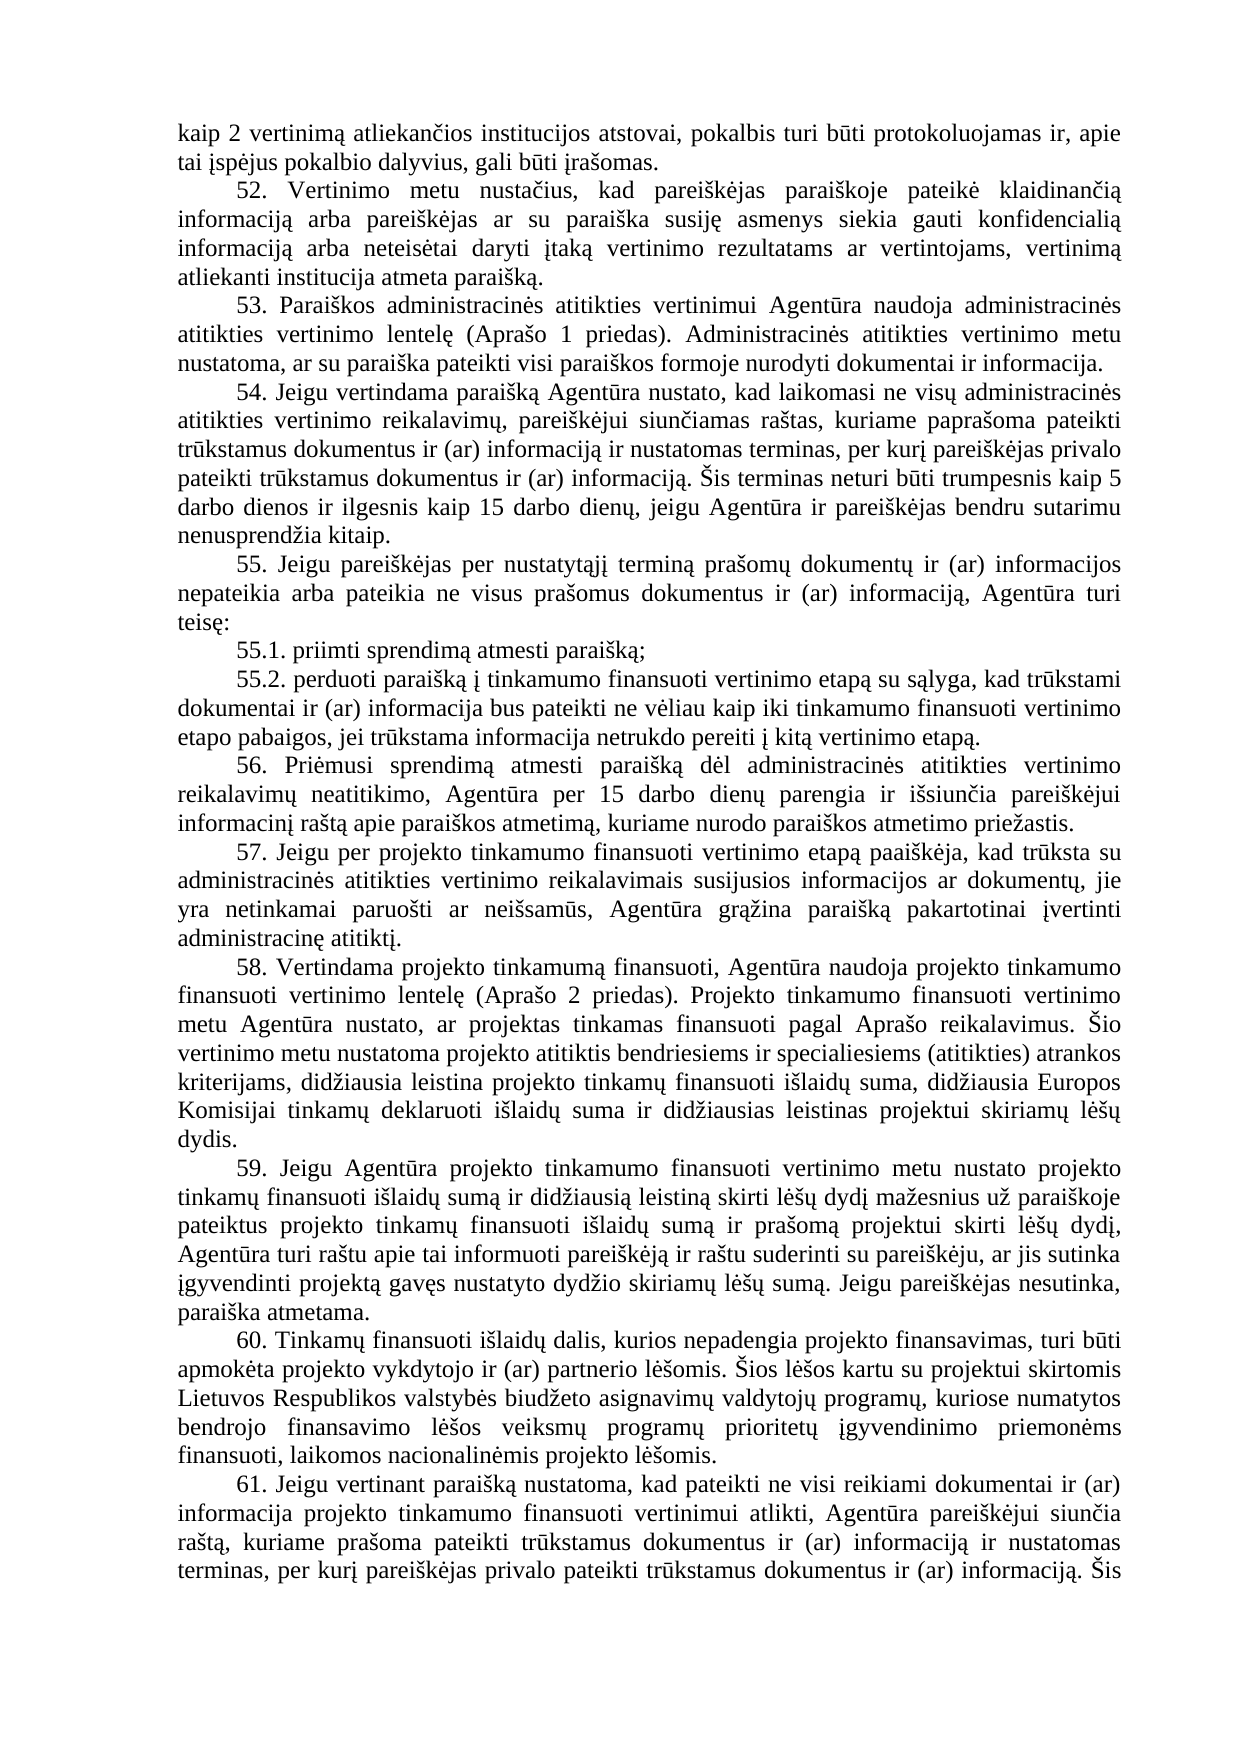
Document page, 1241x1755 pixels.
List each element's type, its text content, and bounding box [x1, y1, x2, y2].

text 59. Jeigu Agentūra projekto tinkamumo finansuoti vertinimo metu nustato projekto tinkamų finansuoti išlaidų sumą ir didžiausią leistiną skirti lėšų dydį mažesnius už paraiškoje pateiktus projekto tinkamų finansuoti išlaidų sumą ir prašomą projektui skirti lėšų dydį, Agentūra turi raštu apie tai informuoti pareiškėją ir raštu suderinti su pareiškėju, ar jis sutinka įgyvendinti projektą gavęs nustatyto dydžio skiriamų lėšų sumą. Jeigu pareiškėjas nesutinka, paraiška atmetama. [177, 1153, 1122, 1326]
text 61. Jeigu vertinant paraišką nustatoma, kad pateikti ne visi reikiami dokumentai ir (ar) informacija projekto tinkamumo finansuoti vertinimui atlikti, Agentūra pareiškėjui siunčia raštą, kuriame prašoma pateikti trūkstamus dokumentus ir (ar) informaciją ir nustatomas terminas, per kurį pareiškėjas privalo pateikti trūkstamus dokumentus ir (ar) informaciją. Šis [177, 1469, 1122, 1584]
text 55.2. perduoti paraišką į tinkamumo finansuoti vertinimo etapą su sąlyga, kad trūkstami dokumentai ir (ar) informacija bus pateikti ne vėliau kaip iki tinkamumo finansuoti vertinimo etapo pabaigos, jei trūkstama informacija netrukdo pereiti į kitą vertinimo etapą. [177, 664, 1122, 751]
text 55.1. priimti sprendimą atmesti paraišką; [177, 636, 1122, 664]
text 53. Paraiškos administracinės atitikties vertinimui Agentūra naudoja administracinės atitikties vertinimo lentelę (Aprašo 1 priedas). Administracinės atitikties vertinimo metu nustatoma, ar su paraiška pateikti visi paraiškos formoje nurodyti dokumentai ir informacija. [177, 291, 1122, 377]
text 60. Tinkamų finansuoti išlaidų dalis, kurios nepadengia projekto finansavimas, turi būti apmokėta projekto vykdytojo ir (ar) partnerio lėšomis. Šios lėšos kartu su projektui skirtomis Lietuvos Respublikos valstybės biudžeto asignavimų valdytojų programų, kuriose numatytos bendrojo finansavimo lėšos veiksmų programų prioritetų įgyvendinimo priemonėms finansuoti, laikomos nacionalinėmis projekto lėšomis. [177, 1326, 1122, 1469]
text 52. Vertinimo metu nustačius, kad pareiškėjas paraiškoje pateikė klaidinančią informaciją arba pareiškėjas ar su paraiška susiję asmenys siekia gauti konfidencialią informaciją arba neteisėtai daryti įtaką vertinimo rezultatams ar vertintojams, vertinimą atliekanti institucija atmeta paraišką. [177, 176, 1122, 291]
text 56. Priėmusi sprendimą atmesti paraišką dėl administracinės atitikties vertinimo reikalavimų neatitikimo, Agentūra per 15 darbo dienų parengia ir išsiunčia pareiškėjui informacinį raštą apie paraiškos atmetimą, kuriame nurodo paraiškos atmetimo priežastis. [177, 751, 1122, 837]
text 55. Jeigu pareiškėjas per nustatytąjį terminą prašomų dokumentų ir (ar) informacijos nepateikia arba pateikia ne visus prašomus dokumentus ir (ar) informaciją, Agentūra turi teisę: [177, 549, 1122, 636]
text 54. Jeigu vertindama paraišką Agentūra nustato, kad laikomasi ne visų administracinės atitikties vertinimo reikalavimų, pareiškėjui siunčiamas raštas, kuriame paprašoma pateikti trūkstamus dokumentus ir (ar) informaciją ir nustatomas terminas, per kurį pareiškėjas privalo pateikti trūkstamus dokumentus ir (ar) informaciją. Šis terminas neturi būti trumpesnis kaip 5 darbo dienos ir ilgesnis kaip 15 darbo dienų, jeigu Agentūra ir pareiškėjas bendru sutarimu nenusprendžia kitaip. [177, 377, 1122, 549]
text kaip 2 vertinimą atliekančios institucijos atstovai, pokalbis turi būti protokoluojamas ir, apie tai įspėjus pokalbio dalyvius, gali būti įrašomas. [177, 118, 1122, 176]
text 57. Jeigu per projekto tinkamumo finansuoti vertinimo etapą paaiškėja, kad trūksta su administracinės atitikties vertinimo reikalavimais susijusios informacijos ar dokumentų, jie yra netinkamai paruošti ar neišsamūs, Agentūra grąžina paraišką pakartotinai įvertinti administracinę atitiktį. [177, 837, 1122, 952]
text 58. Vertindama projekto tinkamumą finansuoti, Agentūra naudoja projekto tinkamumo finansuoti vertinimo lentelę (Aprašo 2 priedas). Projekto tinkamumo finansuoti vertinimo metu Agentūra nustato, ar projektas tinkamas finansuoti pagal Aprašo reikalavimus. Šio vertinimo metu nustatoma projekto atitiktis bendriesiems ir specialiesiems (atitikties) atrankos kriterijams, didžiausia leistina projekto tinkamų finansuoti išlaidų suma, didžiausia Europos Komisijai tinkamų deklaruoti išlaidų suma ir didžiausias leistinas projektui skiriamų lėšų dydis. [177, 952, 1122, 1153]
